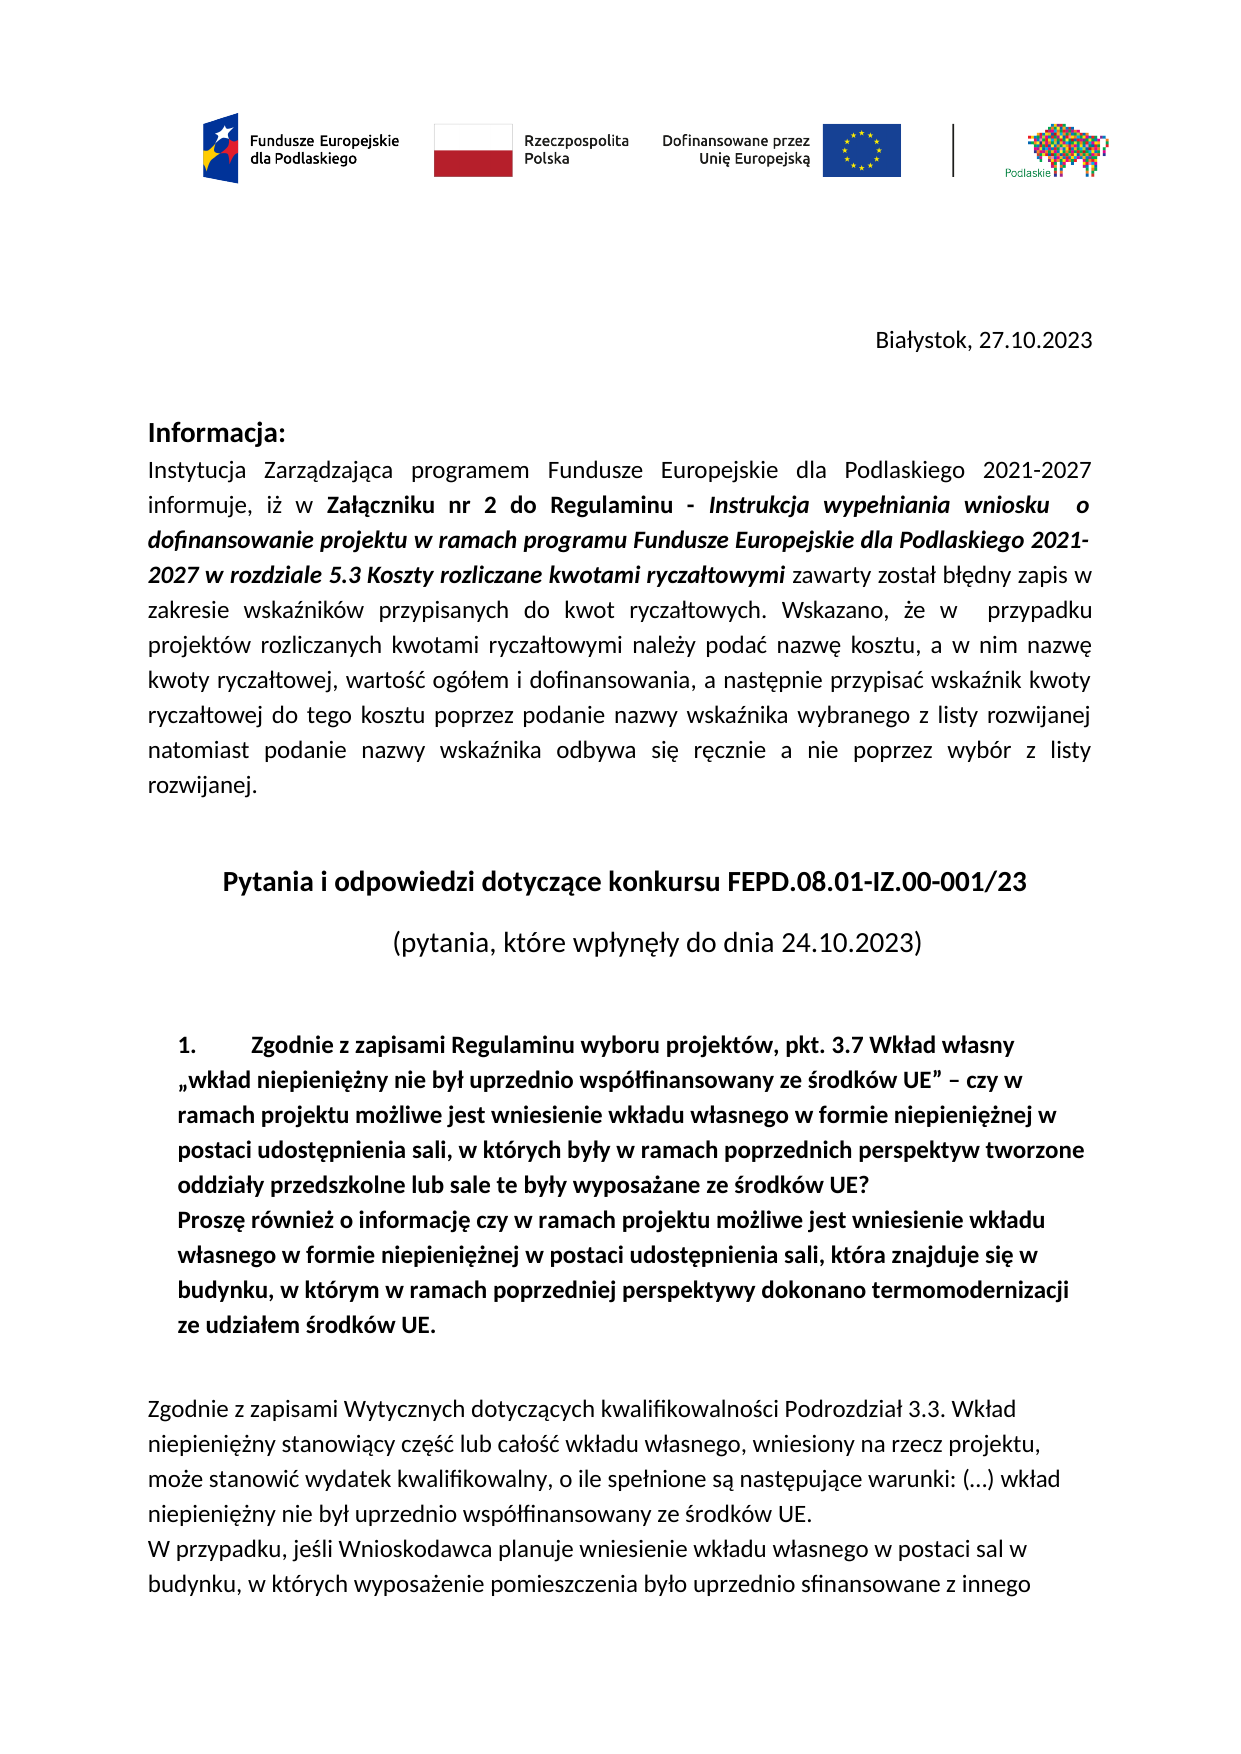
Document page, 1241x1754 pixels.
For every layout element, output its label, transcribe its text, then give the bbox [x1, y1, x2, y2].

text Zgodnie z zapisami Wytycznych dotyczących kwalifikowalności Podrozdział 3.3. Wkład niepieniężny stanowiący część lub całość wkładu własnego, wniesiony na rzecz projektu, może stanowić wydatek kwalifikowalny, o ile spełnione są następujące warunki: (…) wkład niepieniężny nie był uprzednio współfinansowany ze środków UE. [148, 1393, 1093, 1529]
text W przypadku, jeśli Wnioskodawca planuje wniesienie wkładu własnego w postaci sal w budynku, w których wyposażenie pomieszczenia było uprzednio sfinansowane z innego [148, 1533, 1093, 1599]
text Informacja: [148, 414, 1093, 449]
list Pytania i odpowiedzi dotyczące konkursu FEPD.08.01-IZ.00-001/23 [223, 863, 1093, 898]
list Białystok, 27.10.2023 [223, 324, 1093, 354]
list (pytania, które wpłynęły do dnia 24.10.2023) [223, 924, 1093, 960]
text Instytucja Zarządzająca programem Fundusze Europejskie dla Podlaskiego 2021-2027 informuje, iż w Załączniku nr 2 do Regulaminu - Instrukcja wypełniania wniosku o dofinansowanie projektu w ramach programu Fundusze Europejskie dla Podlaskiego 2021-2027 w rozdziale 5.3 Koszty rozliczane kwotami ryczałtowymi zawarty został błędny zapis w zakresie wskaźników przypisanych do kwot ryczałtowych. Wskazano, że w przypadku projektów rozliczanych kwotami ryczałtowymi należy podać nazwę kosztu, a w nim nazwę kwoty ryczałtowej, wartość ogółem i dofinansowania, a następnie przypisać wskaźnik kwoty ryczałtowej do tego kosztu poprzez podanie nazwy wskaźnika wybranego z listy rozwijanej natomiast podanie nazwy wskaźnika odbywa się ręcznie a nie poprzez wybór z listy rozwijanej. [148, 455, 1093, 800]
text Proszę również o informację czy w ramach projektu możliwe jest wniesienie wkładu własnego w formie niepieniężnej w postaci udostępnienia sali, która znajduje się w budynku, w którym w ramach poprzedniej perspektywy dokonano termomodernizacji ze udziałem środków UE. [177, 1204, 1093, 1340]
list Zgodnie z zapisami Regulaminu wyboru projektów, pkt. 3.7 Wkład własny „wkład niepieniężny nie był uprzednio współfinansowany ze środków UE” – czy w ramach projektu możliwe jest wniesienie wkładu własnego w formie niepieniężnej w postaci udostępnienia sali, w których były w ramach poprzednich perspektyw tworzone oddziały przedszkolne lub sale te były wyposażane ze środków UE? [177, 1029, 1093, 1200]
